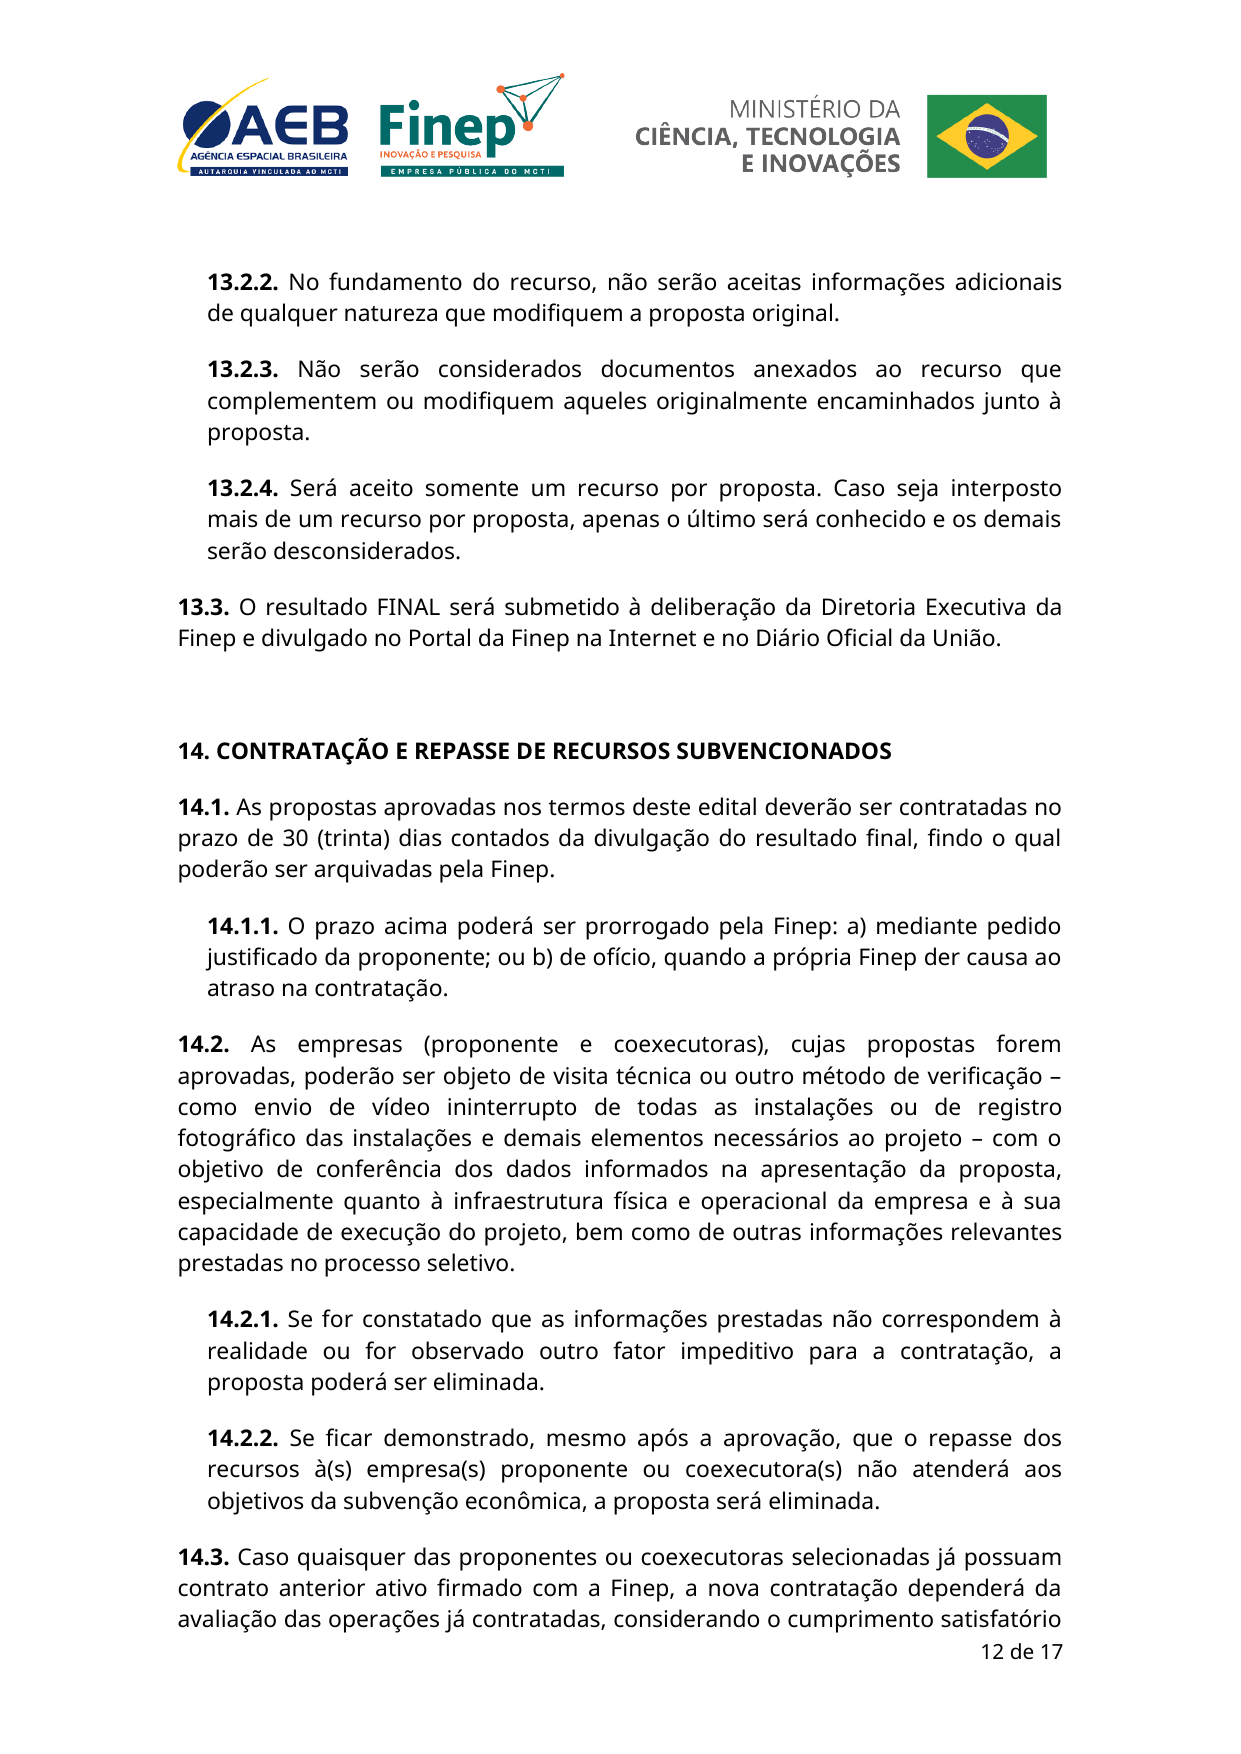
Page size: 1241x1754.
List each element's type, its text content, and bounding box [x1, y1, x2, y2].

text 14.2.2. Se ficar demonstrado, mesmo após a aprovação, que o repasse dos recursos à(s) empresa(s) proponente ou coexecutora(s) não atenderá aos objetivos da subvenção econômica, a proposta será eliminada. [207, 1422, 1063, 1516]
text 14.2.1. Se for constatado que as informações prestadas não correspondem à realidade ou for observado outro fator impeditivo para a contratação, a proposta poderá ser eliminada. [207, 1303, 1063, 1397]
text 13.2.2. No fundamento do recurso, não serão aceitas informações adicionais de qualquer natureza que modifiquem a proposta original. [207, 266, 1063, 328]
text 14.1. As propostas aprovadas nos termos deste edital deverão ser contratadas no prazo de 30 (trinta) dias contados da divulgação do resultado final, findo o qual poderão ser arquivadas pela Finep. [177, 791, 1063, 884]
text 14.3. Caso quaisquer das proponentes ou coexecutoras selecionadas já possuam contrato anterior ativo firmado com a Finep, a nova contratação dependerá da avaliação das operações já contratadas, considerando o cumprimento satisfatório [177, 1541, 1063, 1634]
text 14.2. As empresas (proponente e coexecutoras), cujas propostas forem aprovadas, poderão ser objeto de visita técnica ou outro método de verificação – como envio de vídeo ininterrupto de todas as instalações ou de registro fotográfico das instalações e demais elementos necessários ao projeto – com o objetivo de conferência dos dados informados na apresentação da proposta, especialmente quanto à infraestrutura física e operacional da empresa e à sua capacidade de execução do projeto, bem como de outras informações relevantes prestadas no processo seletivo. [177, 1028, 1063, 1278]
text 14.1.1. O prazo acima poderá ser prorrogado pela Finep: a) mediante pedido justificado da proponente; ou b) de ofício, quando a própria Finep der causa ao atraso na contratação. [207, 909, 1063, 1003]
text 14. CONTRATAÇÃO E REPASSE DE RECURSOS SUBVENCIONADOS [177, 734, 1063, 766]
text 13.2.4. Será aceito somente um recurso por proposta. Caso seja interposto mais de um recurso por proposta, apenas o último será conhecido e os demais serão desconsiderados. [207, 472, 1063, 566]
text 13.2.3. Não serão considerados documentos anexados ao recurso que complementem ou modifiquem aqueles originalmente encaminhados junto à proposta. [207, 353, 1063, 447]
text 13.3. O resultado FINAL será submetido à deliberação da Diretoria Executiva da Finep e divulgado no Portal da Finep na Internet e no Diário Oficial da União. [177, 591, 1063, 653]
